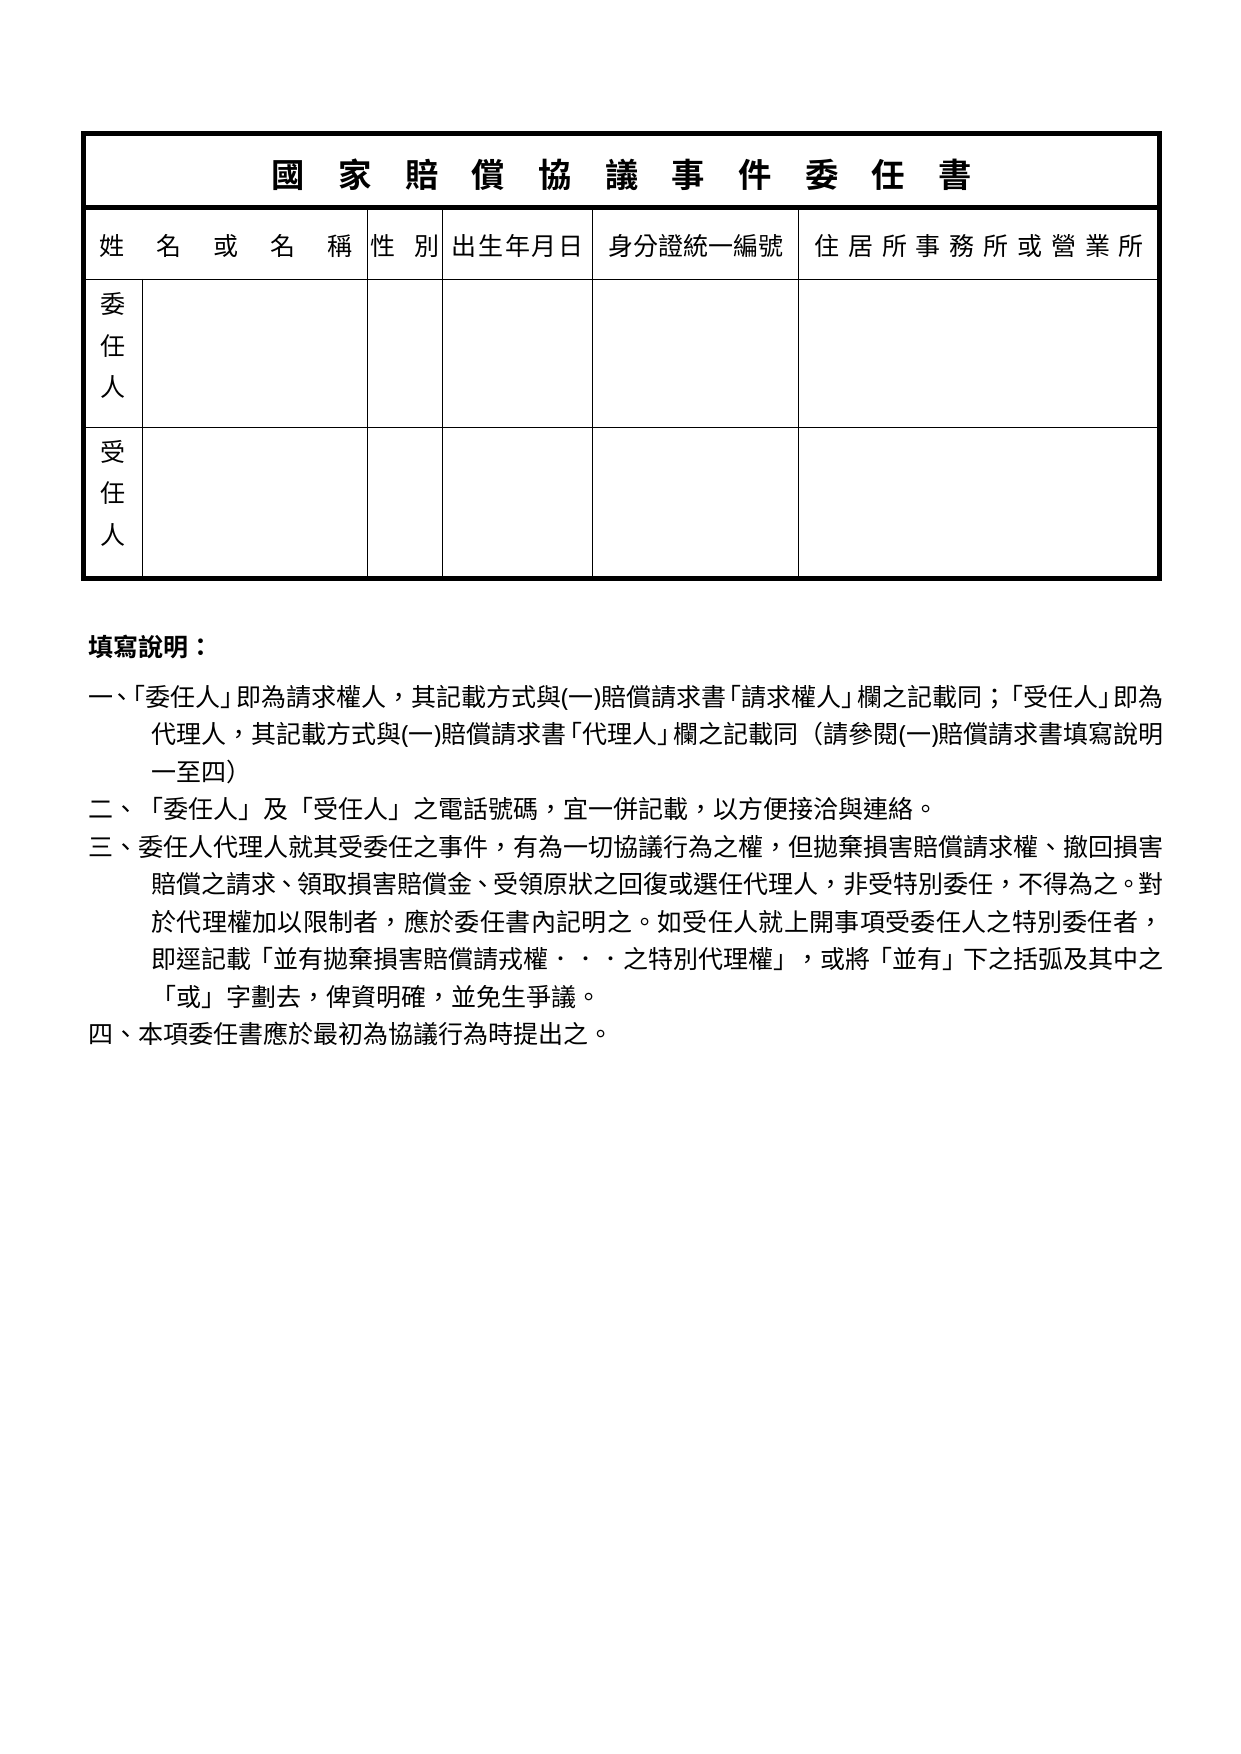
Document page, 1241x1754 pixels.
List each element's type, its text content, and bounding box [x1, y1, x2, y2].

text 三、委任人代理人就其受委任之事件，有為一切協議行為之權，但拋棄損害賠償請求權、撤回損害賠償之請求、領取損害賠償金、受領原狀之回復或選任代理人，非受特別委任，不得為之。對於代理權加以限制者，應於委任書內記明之。如受任人就上開事項受委任人之特別委任者，即逕記載「並有拋棄損害賠償請戎權．．．之特別代理權」，或將「並有」下之括弧及其中之「或」字劃去，俾資明確，並免生爭議。 [89, 826, 1163, 1014]
text 四、本項委任書應於最初為協議行為時提出之。 [89, 1014, 1163, 1051]
table_header 國 家 賠 償 協 議 事 件 委 任 書 [86, 136, 1157, 205]
text 填寫說明： [89, 628, 1163, 664]
table_cell 委 任 人 [86, 280, 142, 427]
table_cell 出生年月日 [443, 210, 592, 279]
table_cell 性別 [368, 210, 442, 279]
table_cell [143, 280, 367, 427]
table_cell [593, 280, 798, 427]
table_cell 受 任 人 [86, 428, 142, 576]
table_cell 身分證統一編號 [593, 210, 798, 279]
table_cell [799, 428, 1157, 576]
table_cell 姓名或名稱 [86, 210, 367, 279]
table_cell [593, 428, 798, 576]
table_cell [368, 428, 442, 576]
table_cell [368, 280, 442, 427]
text 一、「委任人」即為請求權人，其記載方式與(一)賠償請求書「請求權人」欄之記載同；「受任人」即為代理人，其記載方式與(一)賠償請求書「代理人」欄之記載同（請參閱(一)賠償請求書填寫說明一至四） [89, 676, 1163, 789]
table_cell [443, 428, 592, 576]
text 二、「委任人」及「受任人」之電話號碼，宜一併記載，以方便接洽與連絡。 [89, 789, 1163, 826]
table_cell [443, 280, 592, 427]
table_cell [143, 428, 367, 576]
table_cell [799, 280, 1157, 427]
table_cell 住居所事務所或營業所 [799, 210, 1157, 279]
